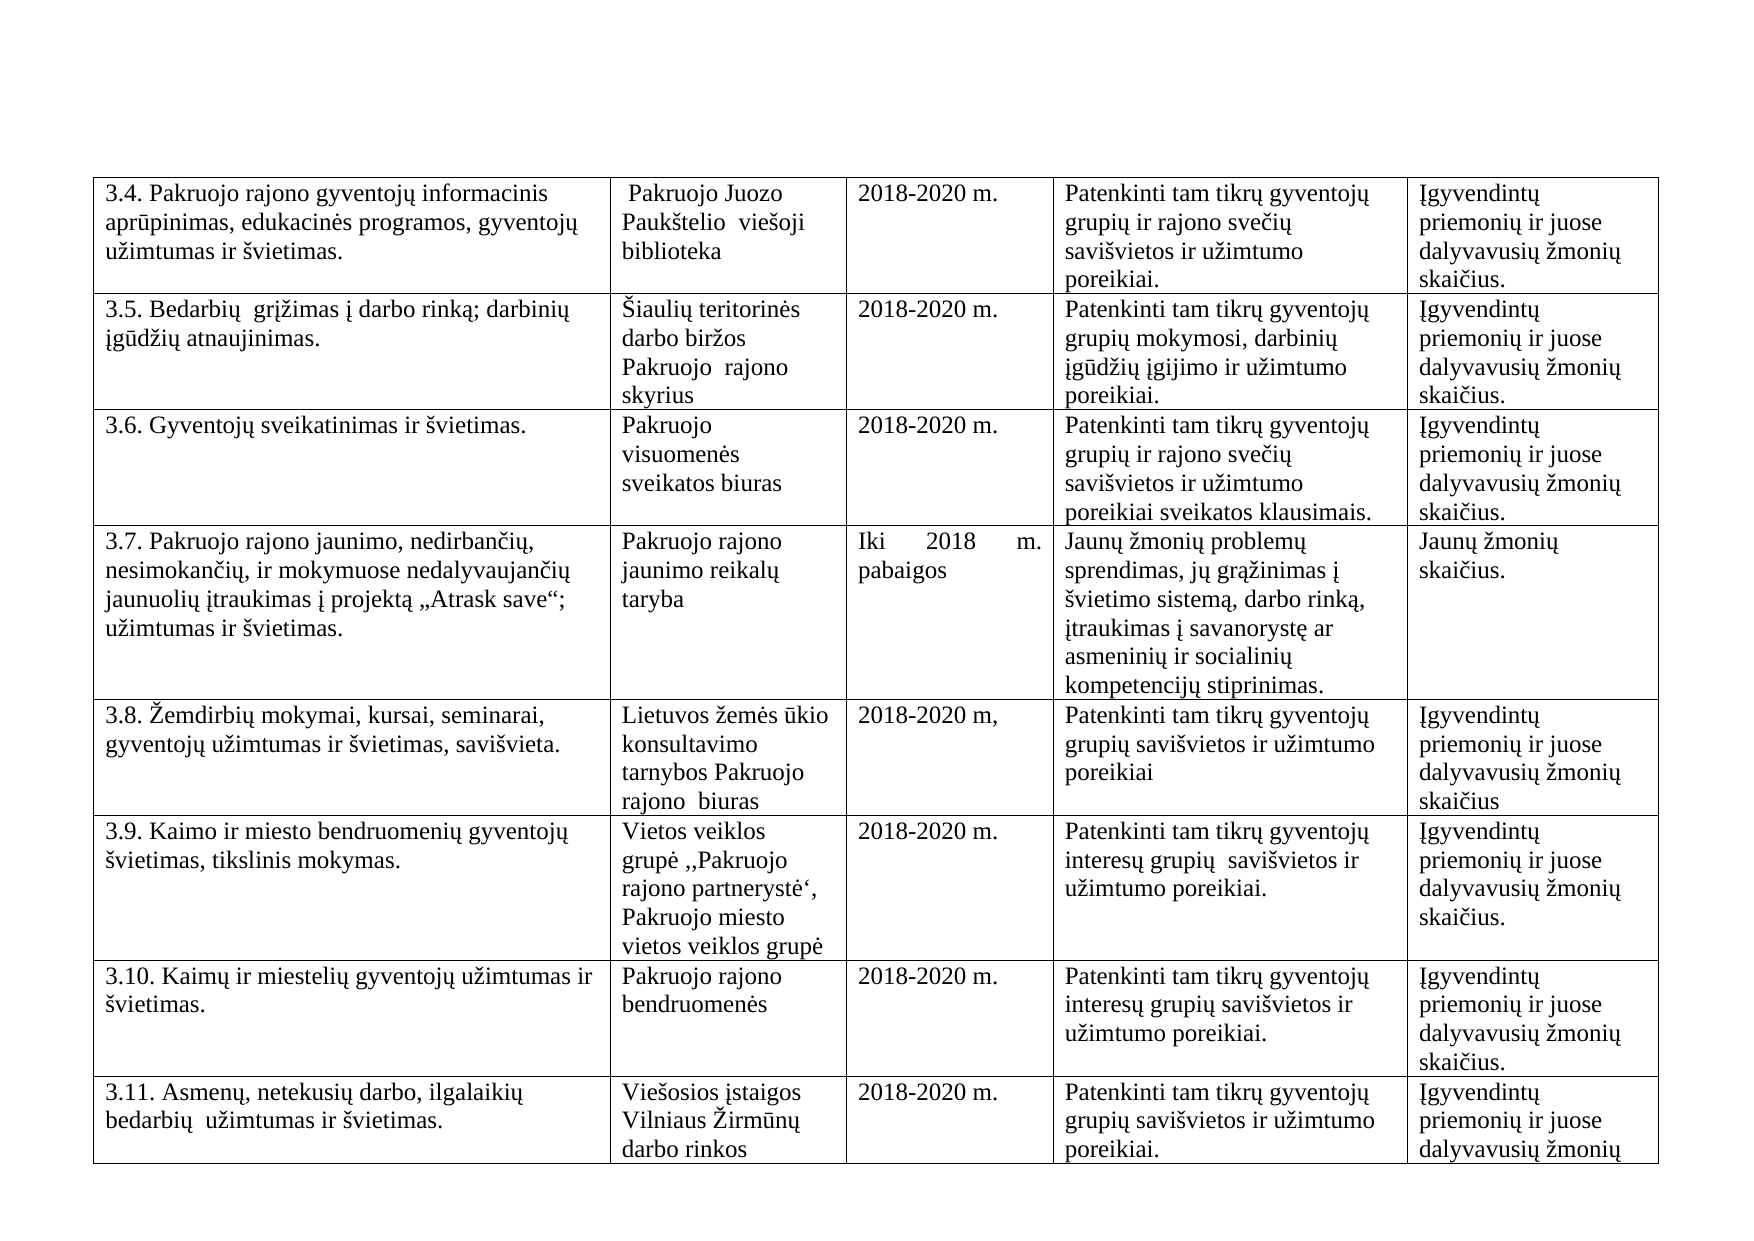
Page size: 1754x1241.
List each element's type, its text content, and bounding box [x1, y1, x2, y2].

table_cell Įgyvendintų priemonių ir juose dalyvavusių žmonių skaičius. [1408, 294, 1658, 409]
table_cell Patenkinti tam tikrų gyventojų interesų grupių savišvietos ir užimtumo poreikiai. [1054, 816, 1407, 960]
table_cell Patenkinti tam tikrų gyventojų interesų grupių savišvietos ir užimtumo poreikiai. [1054, 961, 1407, 1076]
table_cell Pakruojo rajono bendruomenės [611, 961, 846, 1076]
table_cell Patenkinti tam tikrų gyventojų grupių mokymosi, darbinių įgūdžių įgijimo ir užimtumo poreikiai. [1054, 294, 1407, 409]
table_cell Įgyvendintų priemonių ir juose dalyvavusių žmonių skaičius. [1408, 410, 1658, 525]
table_cell 3.4. Pakruojo rajono gyventojų informacinis aprūpinimas, edukacinės programos, gyventojų užimtumas ir švietimas. [94, 178, 610, 293]
table_cell 2018-2020 m. [847, 1077, 1053, 1163]
table_cell Patenkinti tam tikrų gyventojų grupių savišvietos ir užimtumo poreikiai [1054, 700, 1407, 815]
table_cell Įgyvendintų priemonių ir juose dalyvavusių žmonių skaičius. [1408, 961, 1658, 1076]
table_cell 2018-2020 m. [847, 178, 1053, 293]
table_cell Viešosios įstaigos Vilniaus Žirmūnų darbo rinkos [611, 1077, 846, 1163]
table_cell Patenkinti tam tikrų gyventojų grupių ir rajono svečių savišvietos ir užimtumo poreikiai. [1054, 178, 1407, 293]
table_cell 3.11. Asmenų, netekusių darbo, ilgalaikių bedarbių užimtumas ir švietimas. [94, 1077, 610, 1163]
table_cell Jaunų žmonių problemų sprendimas, jų grąžinimas į švietimo sistemą, darbo rinką, įtraukimas į savanorystę ar asmeninių ir socialinių kompetencijų stiprinimas. [1054, 526, 1407, 699]
table_cell Pakruojo Juozo Paukštelio viešoji biblioteka [611, 178, 846, 293]
table_cell 2018-2020 m. [847, 961, 1053, 1076]
table_cell Patenkinti tam tikrų gyventojų grupių savišvietos ir užimtumo poreikiai. [1054, 1077, 1407, 1163]
table_cell 2018-2020 m, [847, 700, 1053, 815]
table_cell 3.7. Pakruojo rajono jaunimo, nedirbančių, nesimokančių, ir mokymuose nedalyvaujančių jaunuolių įtraukimas į projektą „Atrask save“; užimtumas ir švietimas. [94, 526, 610, 699]
table_cell Iki 2018 m. pabaigos [847, 526, 1053, 699]
table_cell Šiaulių teritorinės darbo biržos Pakruojo rajono skyrius [611, 294, 846, 409]
table_cell Vietos veiklos grupė ,,Pakruojo rajono partnerystė‘, Pakruojo miesto vietos veiklos grupė [611, 816, 846, 960]
table_cell 3.6. Gyventojų sveikatinimas ir švietimas. [94, 410, 610, 525]
table_cell 3.5. Bedarbių grįžimas į darbo rinką; darbinių įgūdžių atnaujinimas. [94, 294, 610, 409]
table_cell Įgyvendintų priemonių ir juose dalyvavusių žmonių skaičius. [1408, 178, 1658, 293]
table_cell Įgyvendintų priemonių ir juose dalyvavusių žmonių skaičius [1408, 700, 1658, 815]
table_cell 3.9. Kaimo ir miesto bendruomenių gyventojų švietimas, tikslinis mokymas. [94, 816, 610, 960]
table_cell Patenkinti tam tikrų gyventojų grupių ir rajono svečių savišvietos ir užimtumo poreikiai sveikatos klausimais. [1054, 410, 1407, 525]
table_cell Pakruojo rajono jaunimo reikalų taryba [611, 526, 846, 699]
table_cell 3.8. Žemdirbių mokymai, kursai, seminarai, gyventojų užimtumas ir švietimas, savišvieta. [94, 700, 610, 815]
table_cell 2018-2020 m. [847, 410, 1053, 525]
table_cell Jaunų žmonių skaičius. [1408, 526, 1658, 699]
table_cell 2018-2020 m. [847, 294, 1053, 409]
table_cell 2018-2020 m. [847, 816, 1053, 960]
table_cell Įgyvendintų priemonių ir juose dalyvavusių žmonių skaičius. [1408, 816, 1658, 960]
table_cell 3.10. Kaimų ir miestelių gyventojų užimtumas ir švietimas. [94, 961, 610, 1076]
table_cell Lietuvos žemės ūkio konsultavimo tarnybos Pakruojo rajono biuras [611, 700, 846, 815]
table_cell Pakruojo visuomenės sveikatos biuras [611, 410, 846, 525]
table_cell Įgyvendintų priemonių ir juose dalyvavusių žmonių [1408, 1077, 1658, 1163]
